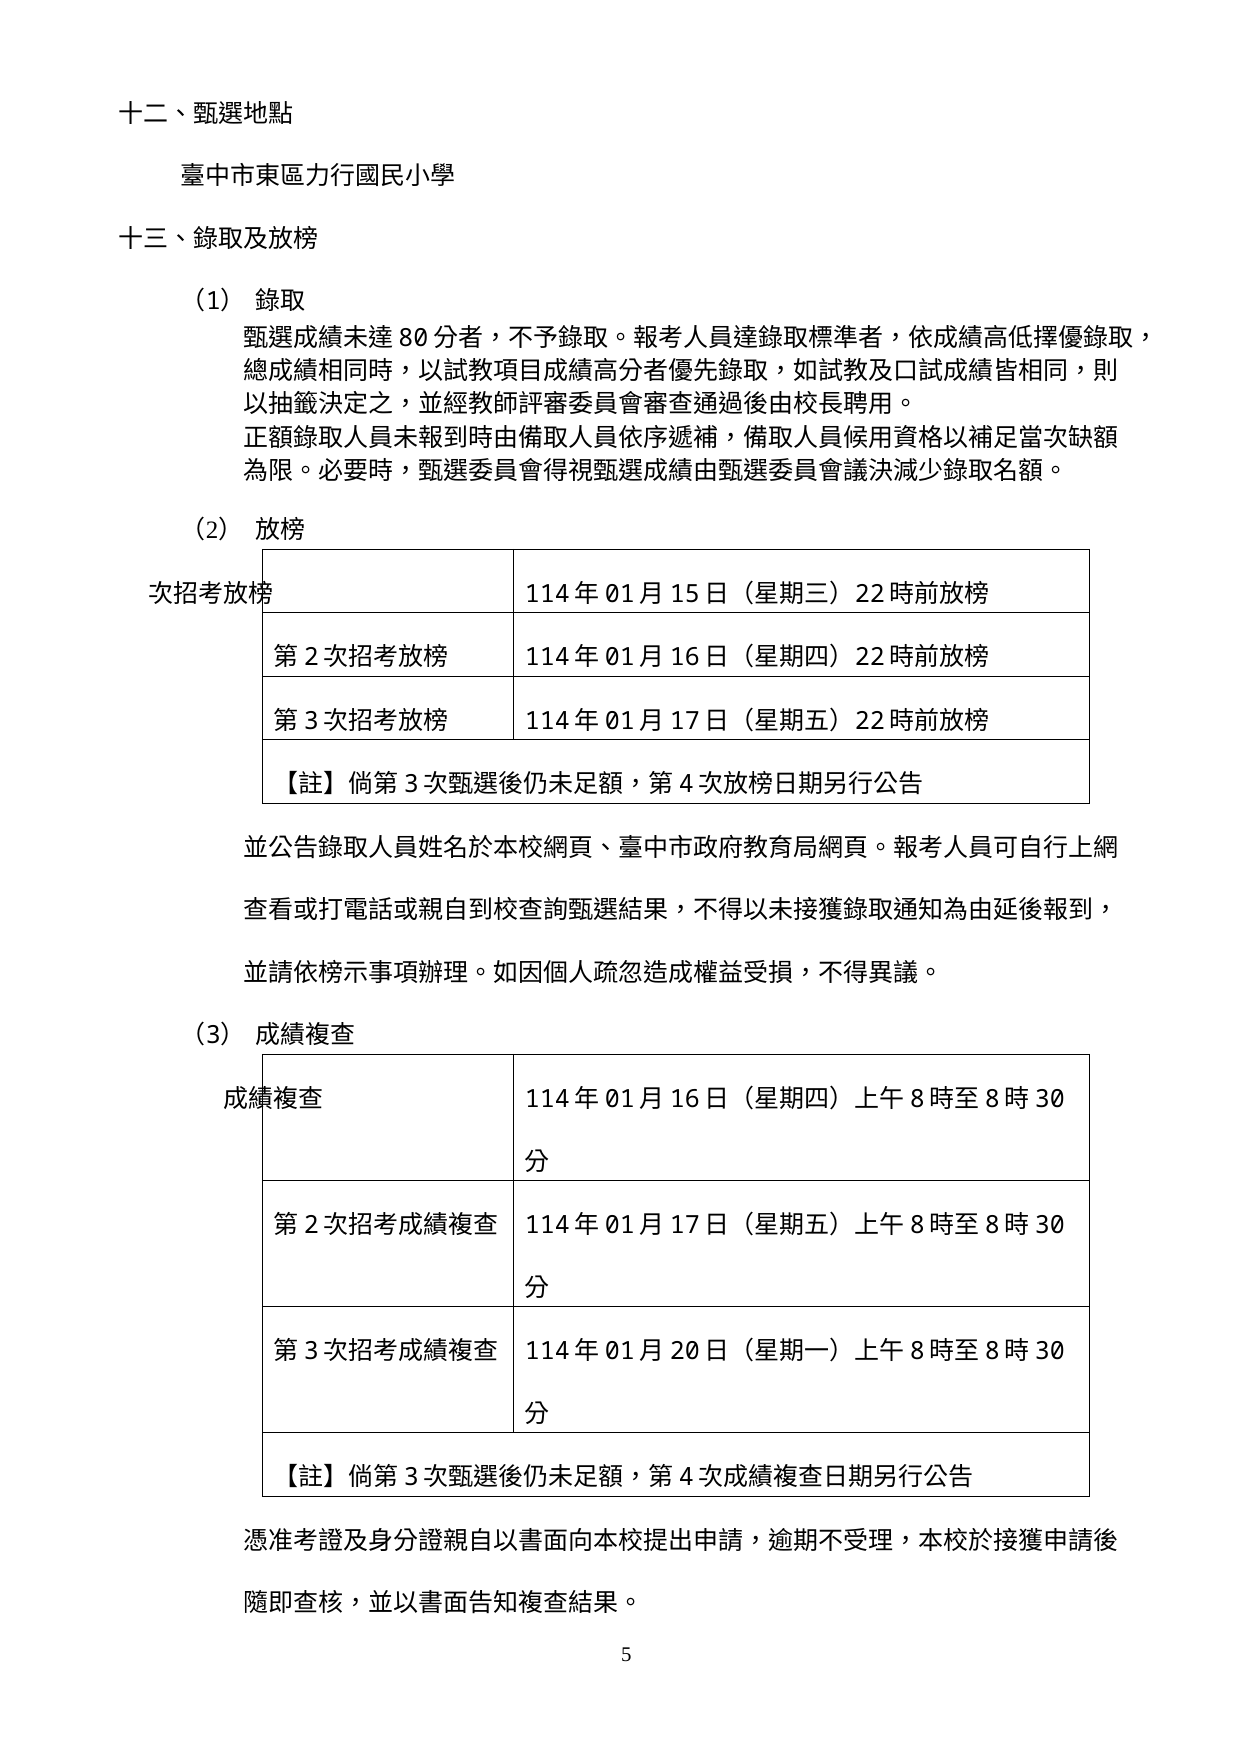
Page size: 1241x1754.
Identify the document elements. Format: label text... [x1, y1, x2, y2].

text 十三、錄取及放榜 [118, 194, 1134, 257]
table_cell 114年01月17日（星期五）22時前放榜 [514, 677, 1089, 739]
list 放榜 [181, 486, 1134, 549]
text 甄選成績未達80分者，不予錄取。報考人員達錄取標準者，依成績高低擇優錄取，總成績相同時，以試教項目成績高分者優先錄取，如試教及口試成績皆相同，則以抽籤決定之，並經教師評審委員會審查通過後由校長聘用。 [243, 319, 1134, 419]
text 臺中市東區力行國民小學 [181, 132, 1134, 194]
table_cell 第2次招考放榜 [263, 613, 513, 676]
table_cell 第2次招考成績複查 [263, 1181, 513, 1306]
table_cell 第3次招考放榜 [263, 677, 513, 739]
table_cell 第3次招考成績複查 [263, 1307, 513, 1432]
text 正額錄取人員未報到時由備取人員依序遞補，備取人員候用資格以補足當次缺額為限。必要時，甄選委員會得視甄選成績由甄選委員會議決減少錄取名額。 [243, 419, 1134, 486]
text 憑准考證及身分證親自以書面向本校提出申請，逾期不受理，本校於接獲申請後隨即查核，並以書面告知複查結果。 [243, 1497, 1134, 1622]
table_header 第1次招考成績複查 [263, 1055, 513, 1180]
text 十二、甄選地點 [118, 69, 1134, 132]
table_header 第1次招考放榜 [263, 550, 513, 612]
table_cell 【註】倘第3次甄選後仍未足額，第4次放榜日期另行公告 [263, 740, 1089, 803]
table_header 114年01月15日（星期三）22時前放榜 [514, 550, 1089, 612]
table_header 114年01月16日（星期四）上午8時至8時30分 [514, 1055, 1089, 1180]
table_cell 114年01月16日（星期四）22時前放榜 [514, 613, 1089, 676]
table_cell 114年01月17日（星期五）上午8時至8時30分 [514, 1181, 1089, 1306]
table_cell 【註】倘第3次甄選後仍未足額，第4次成績複查日期另行公告 [263, 1433, 1089, 1496]
text 並公告錄取人員姓名於本校網頁、臺中市政府教育局網頁。報考人員可自行上網查看或打電話或親自到校查詢甄選結果，不得以未接獲錄取通知為由延後報到，並請依榜示事項辦理。如因個人疏忽造成權益受損，不得異議。 [243, 804, 1134, 991]
list 錄取 [181, 257, 1134, 319]
list 成績複查 [181, 991, 1134, 1054]
table_cell 114年01月20日（星期一）上午8時至8時30分 [514, 1307, 1089, 1432]
